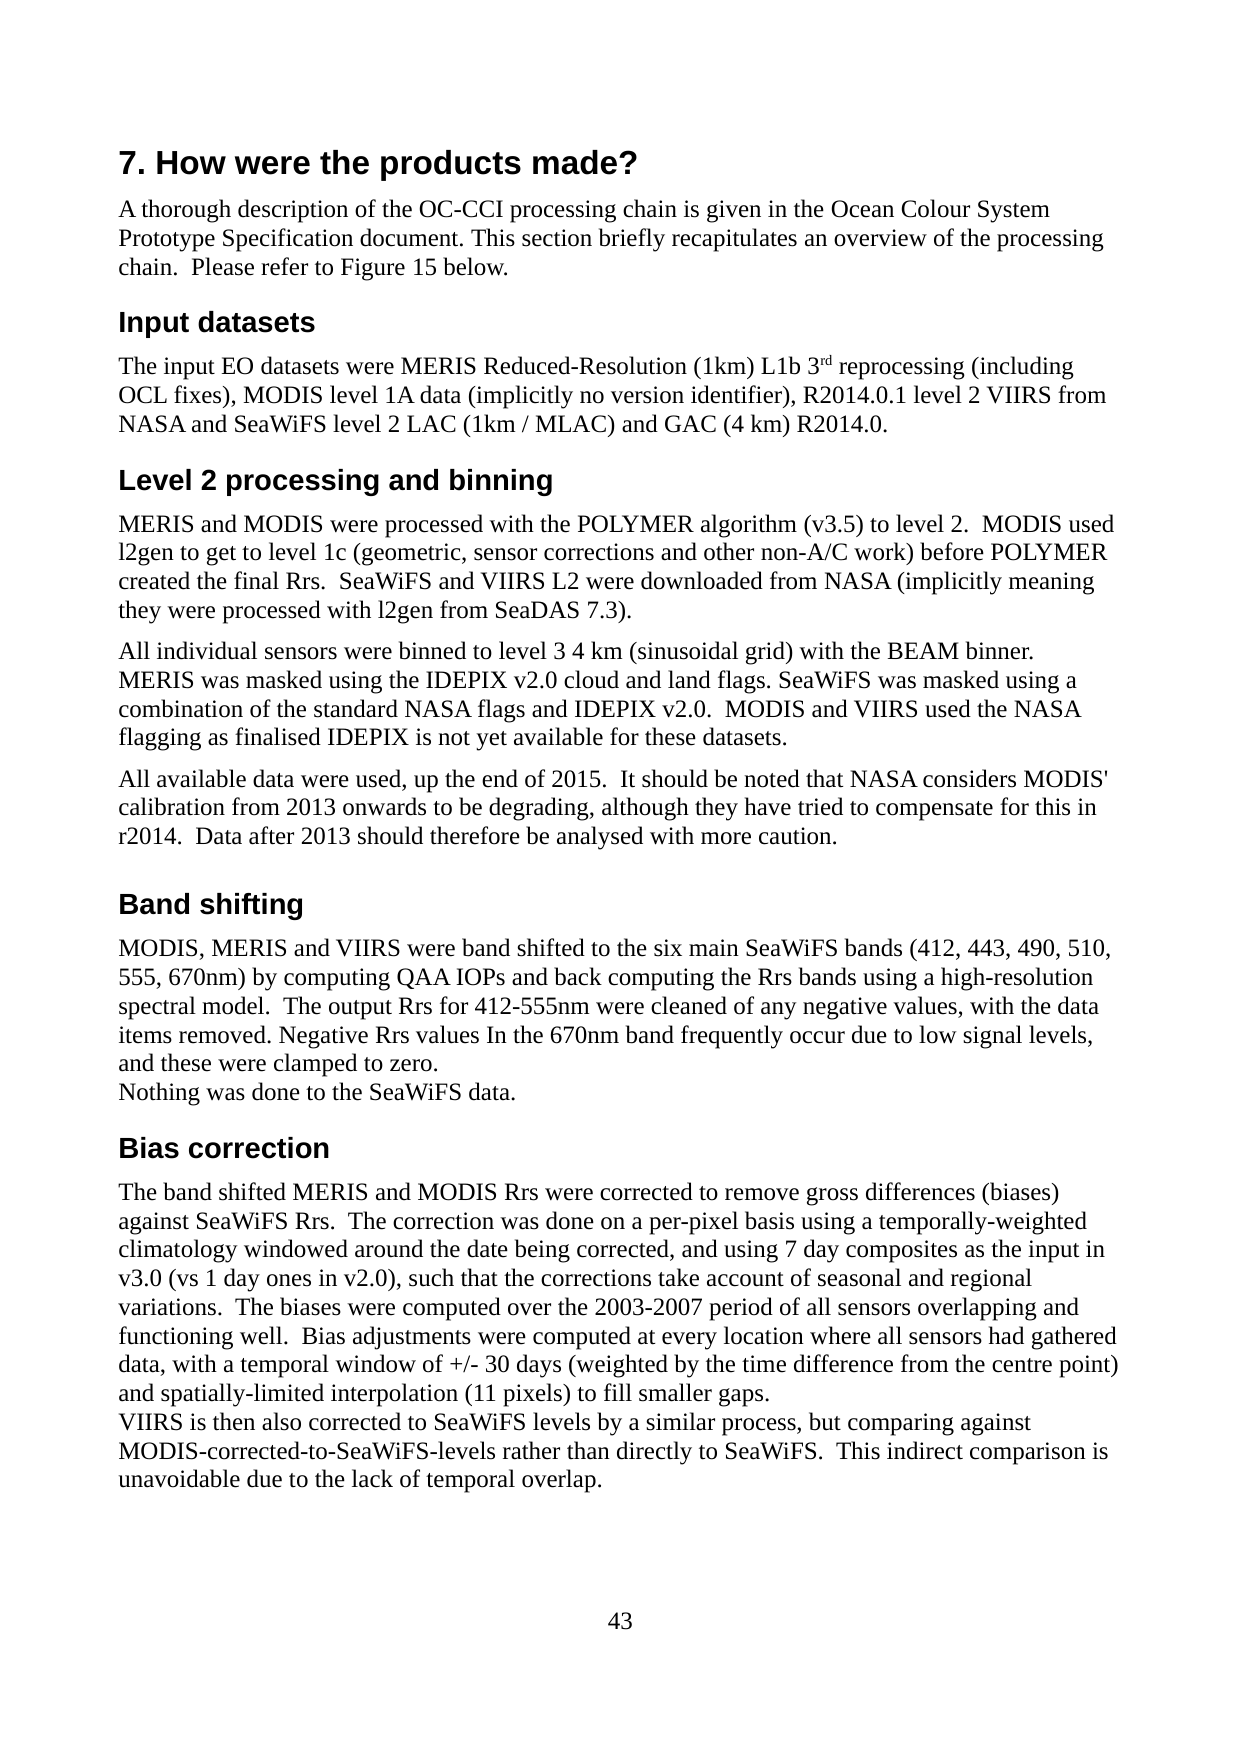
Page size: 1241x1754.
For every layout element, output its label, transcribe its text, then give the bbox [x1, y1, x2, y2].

text The input EO datasets were MERIS Reduced-Resolution (1km) L1b 3rd reprocessing (including OCL fixes), MODIS level 1A data (implicitly no version identifier), R2014.0.1 level 2 VIIRS from NASA and SeaWiFS level 2 LAC (1km / MLAC) and GAC (4 km) R2014.0. [118, 351, 1122, 438]
subtitle How were the products made? [118, 143, 1122, 182]
text VIIRS is then also corrected to SeaWiFS levels by a similar process, but comparing against MODIS-corrected-to-SeaWiFS-levels rather than directly to SeaWiFS. This indirect comparison is unavoidable due to the lack of temporal overlap. [118, 1407, 1122, 1493]
text The band shifted MERIS and MODIS Rrs were corrected to remove gross differences (biases) against SeaWiFS Rrs. The correction was done on a per-pixel basis using a temporally-weighted climatology windowed around the date being corrected, and using 7 day composites as the input in v3.0 (vs 1 day ones in v2.0), such that the corrections take account of seasonal and regional variations. The biases were computed over the 2003-2007 period of all sensors overlapping and functioning well. Bias adjustments were computed at every location where all sensors had gathered data, with a temporal window of +/- 30 days (weighted by the time difference from the centre point) and spatially-limited interpolation (11 pixels) to fill smaller gaps. [118, 1177, 1122, 1407]
text A thorough description of the OC-CCI processing chain is given in the Ocean Colour System Prototype Specification document. This section briefly recapitulates an overview of the processing chain. Please refer to Figure 15 below. [118, 194, 1122, 280]
text All individual sensors were binned to level 3 4 km (sinusoidal grid) with the BEAM binner. MERIS was masked using the IDEPIX v2.0 cloud and land flags. SeaWiFS was masked using a combination of the standard NASA flags and IDEPIX v2.0. MODIS and VIIRS used the NASA flagging as finalised IDEPIX is not yet available for these datasets. [118, 636, 1122, 751]
text Nothing was done to the SeaWiFS data. [118, 1077, 1122, 1106]
subtitle Level 2 processing and binning [118, 463, 1122, 496]
subtitle Bias correction [118, 1131, 1122, 1164]
subtitle Band shifting [118, 887, 1122, 921]
text MODIS, MERIS and VIIRS were band shifted to the six main SeaWiFS bands (412, 443, 490, 510, 555, 670nm) by computing QAA IOPs and back computing the Rrs bands using a high-resolution spectral model. The output Rrs for 412-555nm were cleaned of any negative values, with the data items removed. Negative Rrs values In the 670nm band frequently occur due to low signal levels, and these were clamped to zero. [118, 933, 1122, 1077]
subtitle Input datasets [118, 305, 1122, 339]
text All available data were used, up the end of 2015. It should be noted that NASA considers MODIS' calibration from 2013 onwards to be degrading, although they have tried to compensate for this in r2014. Data after 2013 should therefore be analysed with more caution. [118, 764, 1122, 850]
text MERIS and MODIS were processed with the POLYMER algorithm (v3.5) to level 2. MODIS used l2gen to get to level 1c (geometric, sensor corrections and other non-A/C work) before POLYMER created the final Rrs. SeaWiFS and VIIRS L2 were downloaded from NASA (implicitly meaning they were processed with l2gen from SeaDAS 7.3). [118, 509, 1122, 624]
